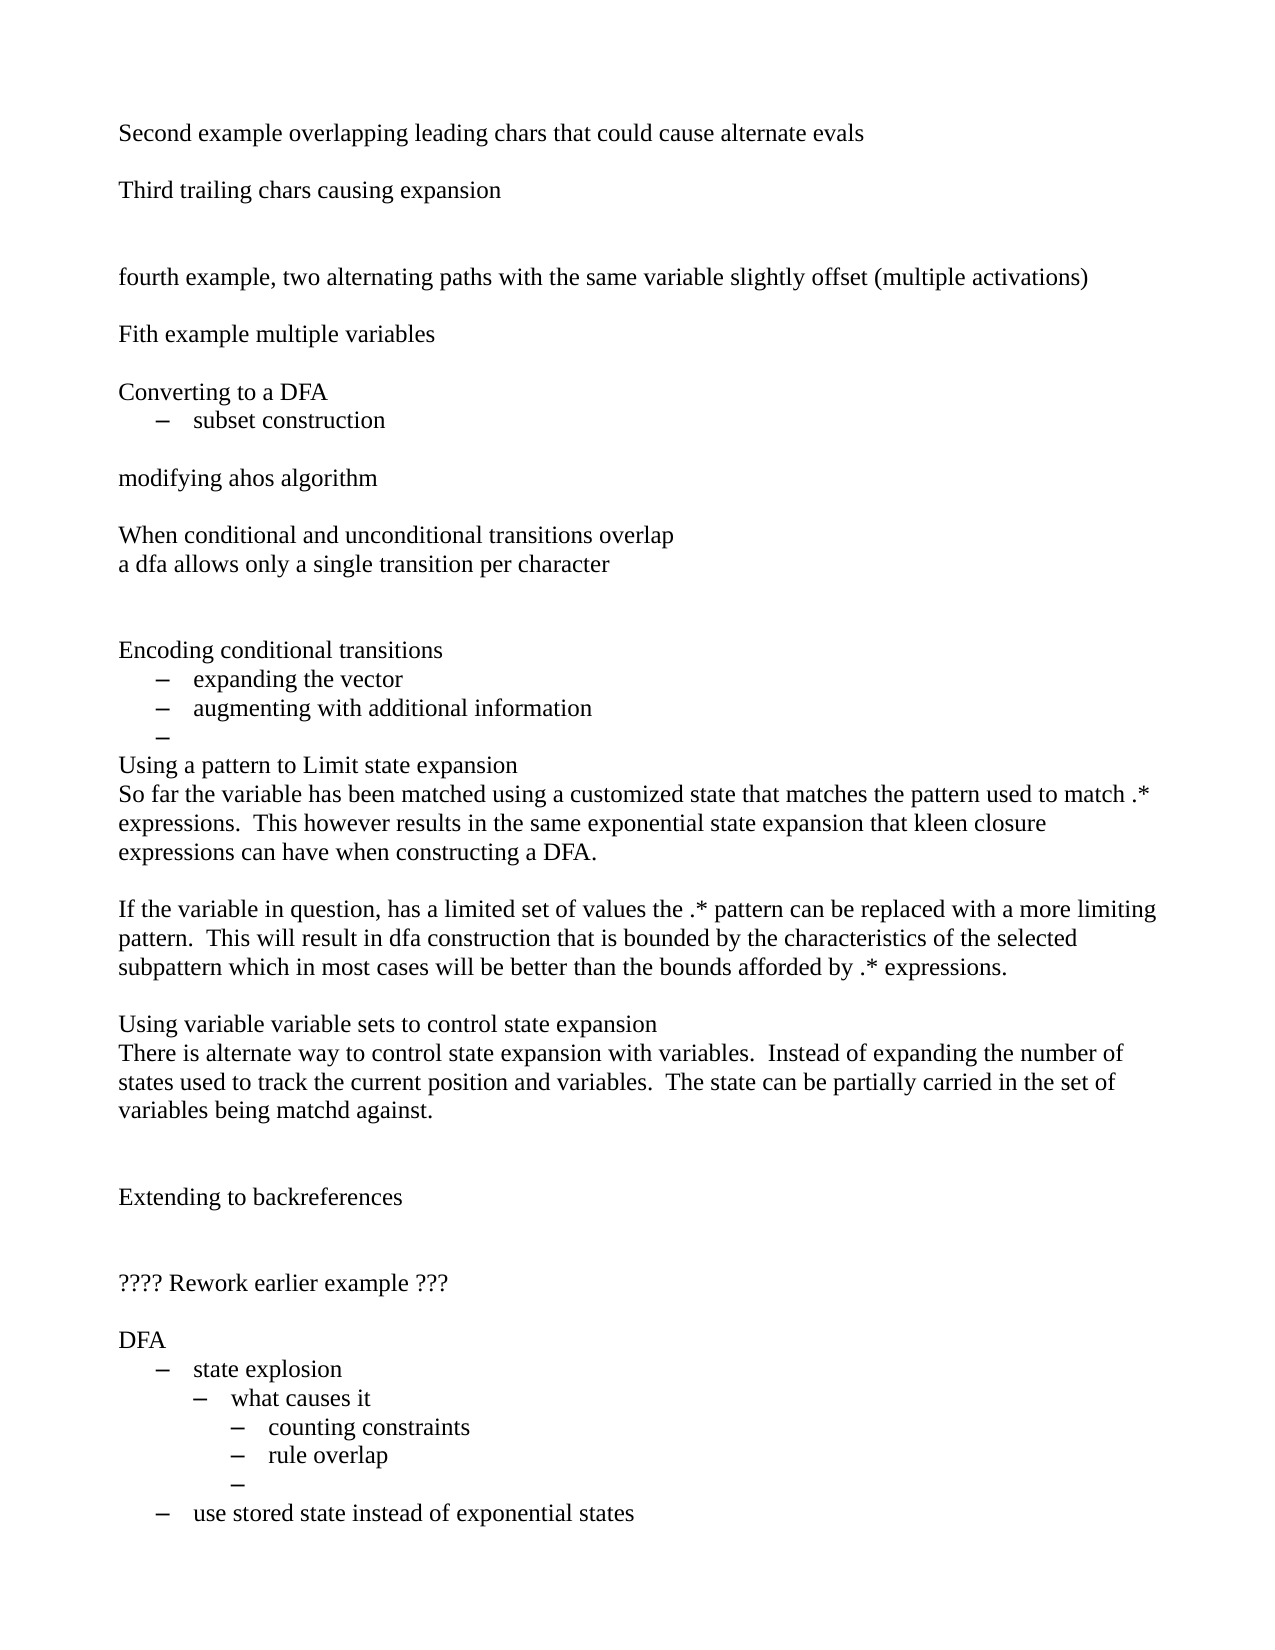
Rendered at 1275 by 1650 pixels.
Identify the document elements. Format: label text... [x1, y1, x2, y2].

text Fith example multiple variables [118, 319, 1157, 348]
text Third trailing chars causing expansion [118, 176, 1157, 204]
list what causes it [193, 1383, 1157, 1412]
text There is alternate way to control state expansion with variables. Instead of expanding the number of states used to track the current position and variables. The state can be partially carried in the set of variables being matchd against. [118, 1038, 1157, 1124]
text ???? Rework earlier example ??? [118, 1268, 1157, 1297]
text DFA [118, 1326, 1157, 1354]
list subset construction [156, 406, 1157, 434]
text When conditional and unconditional transitions overlap [118, 521, 1157, 549]
list use stored state instead of exponential states [156, 1498, 1157, 1527]
text fourth example, two alternating paths with the same variable slightly offset (multiple activations) [118, 262, 1157, 291]
text modifying ahos algorithm [118, 463, 1157, 492]
text Converting to a DFA [118, 377, 1157, 406]
text a dfa allows only a single transition per character [118, 549, 1157, 578]
list state explosion [156, 1354, 1157, 1383]
text So far the variable has been matched using a customized state that matches the pattern used to match .* expressions. This however results in the same exponential state expansion that kleen closure expressions can have when constructing a DFA. [118, 779, 1157, 866]
text If the variable in question, has a limited set of values the .* pattern can be replaced with a more limiting pattern. This will result in dfa construction that is bounded by the characteristics of the selected subpattern which in most cases will be better than the bounds afforded by .* expressions. [118, 894, 1157, 981]
text Using a pattern to Limit state expansion [118, 751, 1157, 779]
text Using variable variable sets to control state expansion [118, 1009, 1157, 1038]
text Encoding conditional transitions [118, 636, 1157, 664]
text Extending to backreferences [118, 1182, 1157, 1211]
text Second example overlapping leading chars that could cause alternate evals [118, 118, 1157, 147]
list rule overlap [231, 1441, 1157, 1469]
list augmenting with additional information [156, 693, 1157, 722]
list expanding the vector [156, 664, 1157, 693]
list counting constraints [231, 1412, 1157, 1441]
